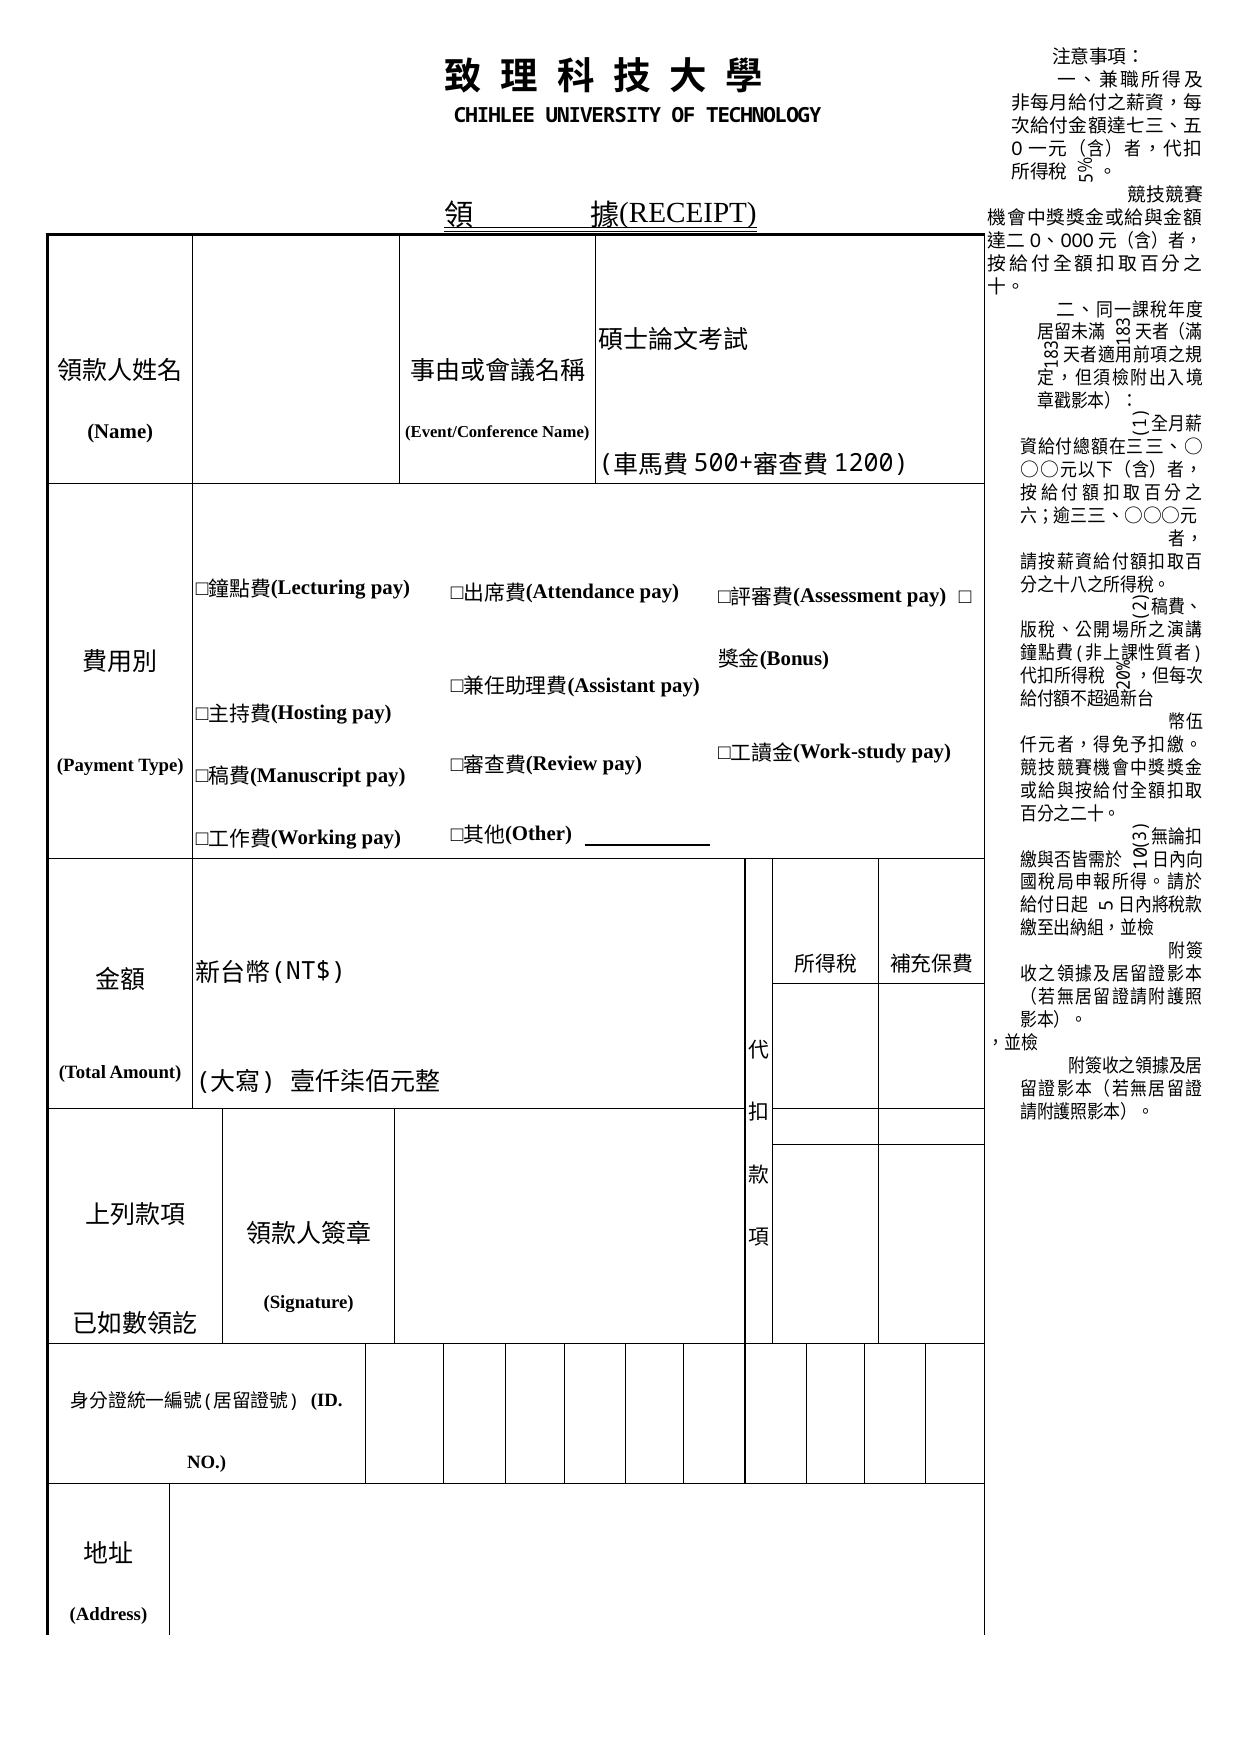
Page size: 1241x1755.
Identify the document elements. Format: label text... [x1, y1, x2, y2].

table_cell 領款人姓名 (Name) [49, 236, 192, 483]
table_cell [879, 1145, 984, 1342]
table_cell 新台幣(NT$) (大寫) 壹仟柒佰元整 [193, 859, 744, 1108]
table_cell 領款人簽章 (Signature) [223, 1109, 394, 1342]
table_cell 所得稅 [773, 859, 878, 983]
table_cell 費用別 (Payment Type) [49, 484, 192, 858]
table_cell [626, 1344, 683, 1483]
table_cell 勞保費 [773, 1109, 878, 1143]
table_cell [865, 1344, 925, 1483]
table_cell □鐘點費(Lecturing pay) □主持費(Hosting pay) □稿費(Manuscript pay) □工作費(Working pay) [193, 484, 448, 858]
table_cell 碩士論文考試 (車馬費500+審查費1200) [596, 236, 984, 483]
table_cell [684, 1344, 744, 1483]
table_header 致 理 科 技 大 學 CHIHLEE UNIVERSITY OF TECHNOLOGY 領 據(RECEIPT) [47, 46, 985, 233]
table_cell 補充保費 [879, 859, 984, 983]
table_cell 代扣款項 [746, 859, 772, 1342]
table_cell 事由或會議名稱(Event/Conference Name) [400, 236, 595, 483]
table_cell [366, 1344, 443, 1483]
table_cell [746, 1344, 806, 1483]
table_cell 健保費 [879, 1109, 984, 1143]
table_header 注意事項： 一、兼職所得及非每月給付之薪資，每次給付金額達七三、五O一元（含）者，代扣所得稅5％。 競技競賽機會中獎獎金或給與金額達二O、OOO元（含）者，按給付全額扣取百分之十。 二、同一課稅年度居留未滿183天者（滿183天者適用前項之規定，但須檢附出入境章戳影本）： (1)全月薪資給付總額在三三、○○○元以下（含）者，按給付額扣取百分之六；逾三三、○○○元 者，請按薪資給付額扣取百分之十八之所得稅。 (2)稿費、版稅、公開場所之演講鐘點費(非上課性質者)代扣所得稅20%，但每次給付額不超過新台 幣伍仟元者，得免予扣繳。競技競賽機會中獎獎金或給與按給付全額扣取百分之二十。 (3)無論扣繳與否皆需於10日內向國稅局申報所得。請於給付日起5日內將稅款繳至出納組，並檢 附簽收之領據及居留證影本（若無居留證請附護照影本）。 ，並檢 附簽收之領據及居留證影本（若無居留證請附護照影本）。 [985, 46, 1206, 1634]
table_cell 金額 (Total Amount) [49, 859, 192, 1108]
table_cell [879, 984, 984, 1108]
table_cell [807, 1344, 864, 1483]
table_cell [170, 1484, 984, 1634]
table_cell [506, 1344, 564, 1483]
table_cell 身分證統一編號(居留證號) (ID. NO.) [49, 1344, 365, 1483]
table_cell □評審費(Assessment pay) □獎金(Bonus) □工讀金(Work-study pay) [715, 484, 984, 858]
table_cell [444, 1344, 505, 1483]
table_cell [773, 1145, 878, 1342]
table_cell □出席費(Attendance pay) □兼任助理費(Assistant pay) □審查費(Review pay) □其他(Other) [448, 484, 715, 858]
table_cell [193, 236, 399, 483]
table_cell [773, 984, 878, 1108]
table_cell [395, 1109, 744, 1342]
table_cell [565, 1344, 625, 1483]
table_cell 上列款項 已如數領訖 [49, 1109, 222, 1342]
table_cell 地址 (Address) [49, 1484, 169, 1634]
table_cell [926, 1344, 984, 1483]
